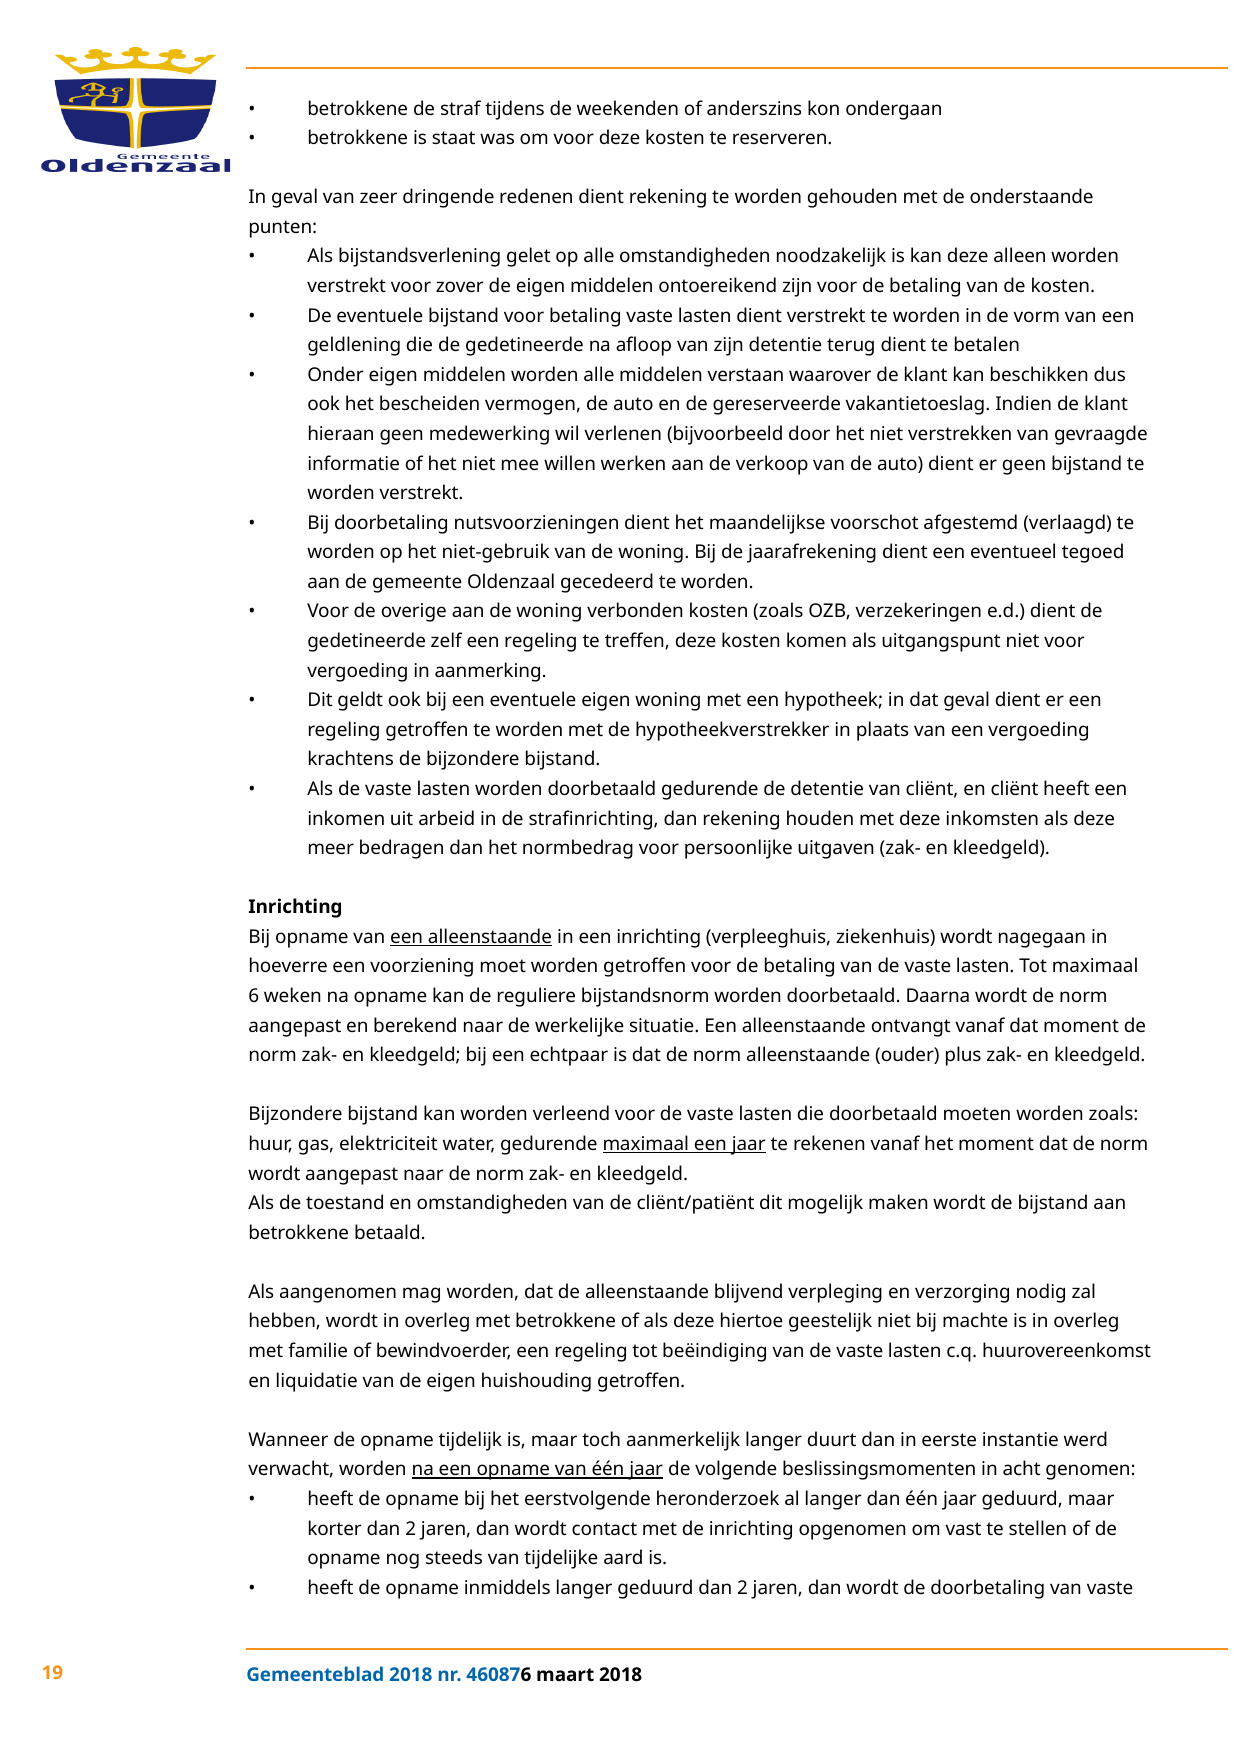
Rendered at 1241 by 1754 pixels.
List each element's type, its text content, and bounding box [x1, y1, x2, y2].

text In geval van zeer dringende redenen dient rekening te worden gehouden met de onderstaande punten: [248, 183, 1152, 239]
text Bij opname van een alleenstaande in een inrichting (verpleeghuis, ziekenhuis) wordt nagegaan in hoeverre een voorziening moet worden getroffen voor de betaling van de vaste lasten. Tot maximaal 6 weken na opname kan de reguliere bijstandsnorm worden doorbetaald. Daarna wordt de norm aangepast en berekend naar de werkelijke situatie. Een alleenstaande ontvangt vanaf dat moment de norm zak- en kleedgeld; bij een echtpaar is dat de norm alleenstaande (ouder) plus zak- en kleedgeld. [248, 923, 1152, 1067]
list heeft de opname bij het eerstvolgende heronderzoek al langer dan één jaar geduurd, maar korter dan 2 jaren, dan wordt contact met de inrichting opgenomen om vast te stellen of de opname nog steeds van tijdelijke aard is. [248, 1485, 1152, 1570]
list betrokkene is staat was om voor deze kosten te reserveren. [248, 124, 1152, 150]
list De eventuele bijstand voor betaling vaste lasten dient verstrekt te worden in de vorm van een geldlening die de gedetineerde na afloop van zijn detentie terug dient te betalen [248, 302, 1152, 357]
text Inrichting [248, 893, 1152, 919]
text Als de toestand en omstandigheden van de cliënt/patiënt dit mogelijk maken wordt de bijstand aan betrokkene betaald. [248, 1189, 1152, 1245]
picture [41, 47, 231, 172]
list Als bijstandsverlening gelet op alle omstandigheden noodzakelijk is kan deze alleen worden verstrekt voor zover de eigen middelen ontoereikend zijn voor de betaling van de kosten. [248, 243, 1152, 298]
list Dit geldt ook bij een eventuele eigen woning met een hypotheek; in dat geval dient er een regeling getroffen te worden met de hypotheekverstrekker in plaats van een vergoeding krachtens de bijzondere bijstand. [248, 686, 1152, 771]
list Voor de overige aan de woning verbonden kosten (zoals OZB, verzekeringen e.d.) dient de gedetineerde zelf een regeling te treffen, deze kosten komen als uitgangspunt niet voor vergoeding in aanmerking. [248, 598, 1152, 683]
text Wanneer de opname tijdelijk is, maar toch aanmerkelijk langer duurt dan in eerste instantie werd verwacht, worden na een opname van één jaar de volgende beslissingsmomenten in acht genomen: [248, 1426, 1152, 1481]
list betrokkene de straf tijdens de weekenden of anderszins kon ondergaan [248, 95, 1152, 121]
text Als aangenomen mag worden, dat de alleenstaande blijvend verpleging en verzorging nodig zal hebben, wordt in overleg met betrokkene of als deze hiertoe geestelijk niet bij machte is in overleg met familie of bewindvoerder, een regeling tot beëindiging van de vaste lasten c.q. huurovereenkomst en liquidatie van de eigen huishouding getroffen. [248, 1278, 1152, 1393]
text Bijzondere bijstand kan worden verleend voor de vaste lasten die doorbetaald moeten worden zoals: huur, gas, elektriciteit water, gedurende maximaal een jaar te rekenen vanaf het moment dat de norm wordt aangepast naar de norm zak- en kleedgeld. [248, 1101, 1152, 1186]
list Als de vaste lasten worden doorbetaald gedurende de detentie van cliënt, en cliënt heeft een inkomen uit arbeid in de strafinrichting, dan rekening houden met deze inkomsten als deze meer bedragen dan het normbedrag voor persoonlijke uitgaven (zak- en kleedgeld). [248, 775, 1152, 860]
list Onder eigen middelen worden alle middelen verstaan waarover de klant kan beschikken dus ook het bescheiden vermogen, de auto en de gereserveerde vakantietoeslag. Indien de klant hieraan geen medewerking wil verlenen (bijvoorbeeld door het niet verstrekken van gevraagde informatie of het niet mee willen werken aan de verkoop van de auto) dient er geen bijstand te worden verstrekt. [248, 361, 1152, 505]
list Bij doorbetaling nutsvoorzieningen dient het maandelijkse voorschot afgestemd (verlaagd) te worden op het niet-gebruik van de woning. Bij de jaarafrekening dient een eventueel tegoed aan de gemeente Oldenzaal gecedeerd te worden. [248, 509, 1152, 594]
list heeft de opname inmiddels langer geduurd dan 2 jaren, dan wordt de doorbetaling van vaste [248, 1574, 1152, 1600]
